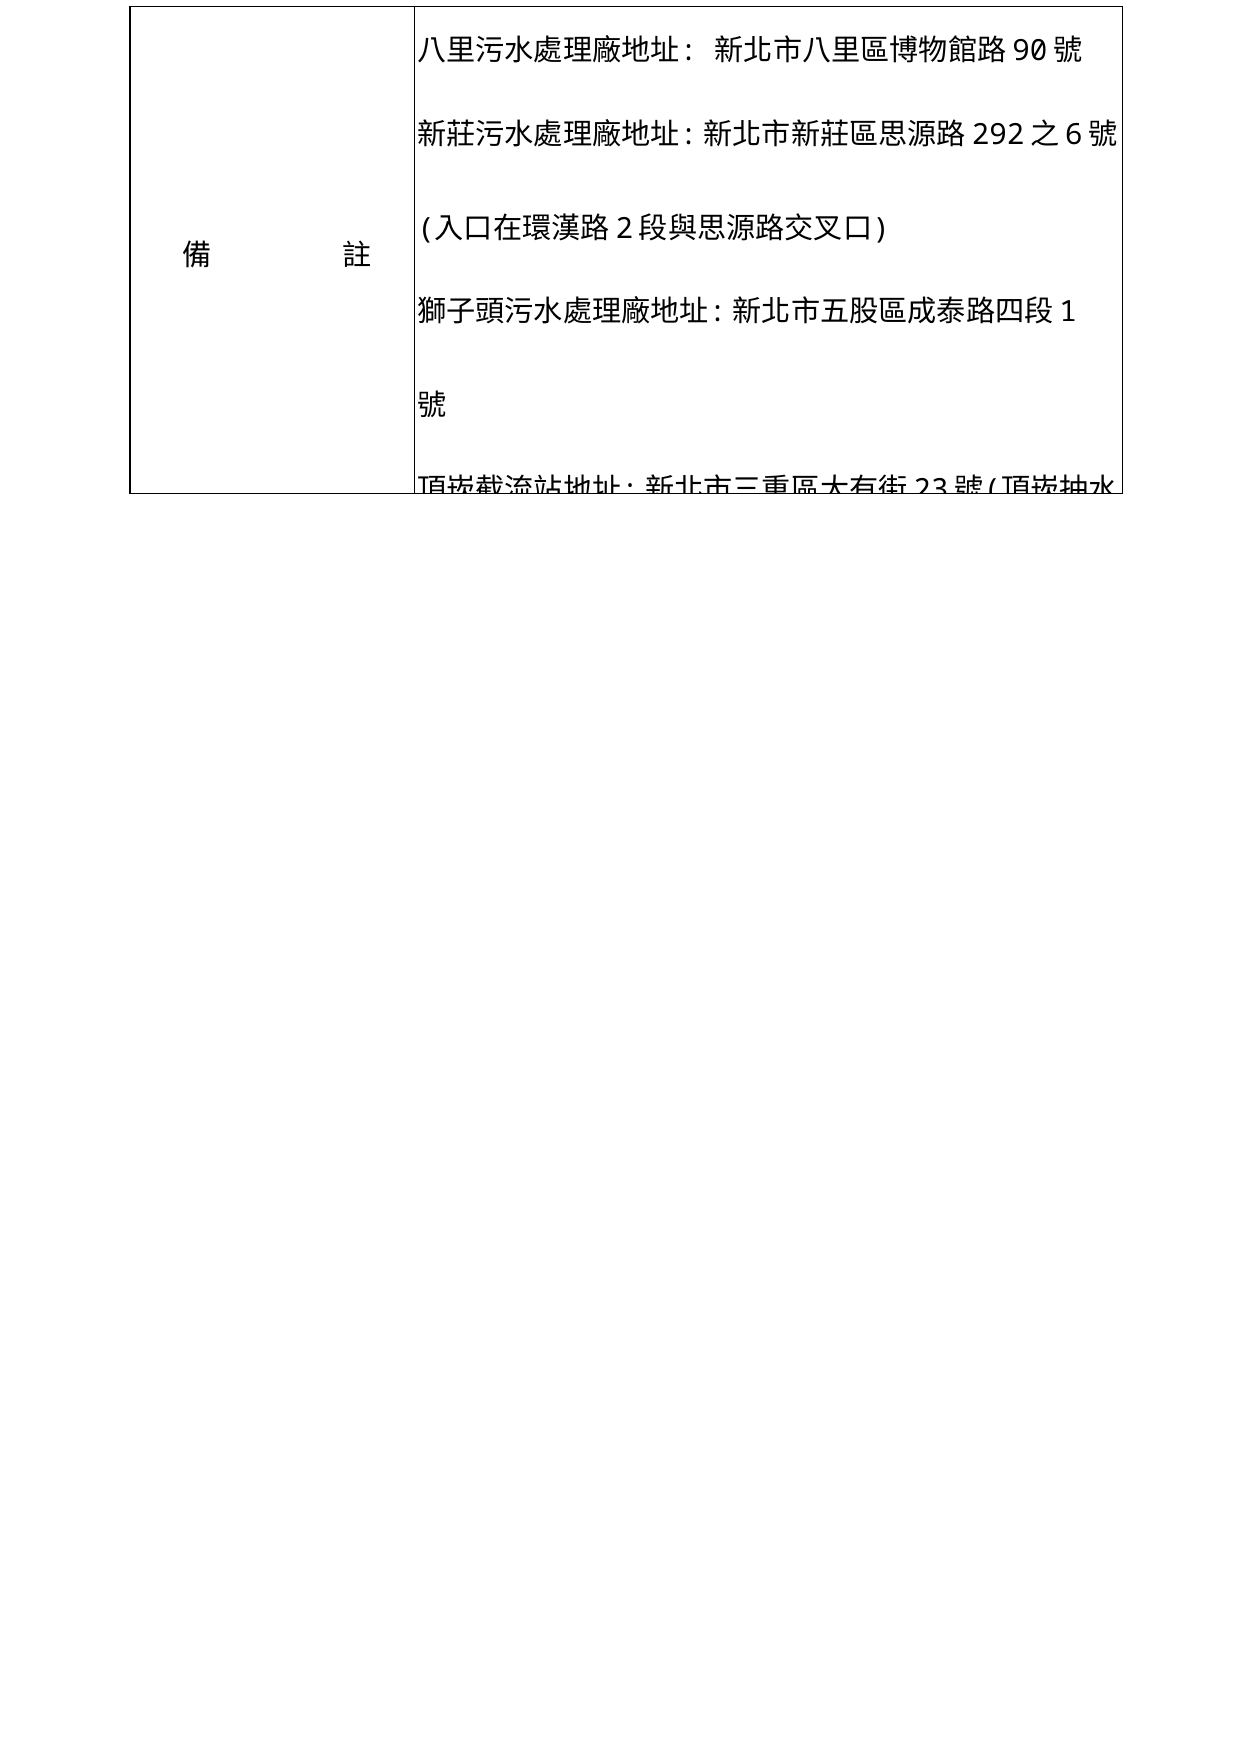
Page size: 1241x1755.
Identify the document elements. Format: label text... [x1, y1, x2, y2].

table_cell 備 註 [131, 7, 414, 493]
table_cell 八里污水處理廠地址: 新北市八里區博物館路90號 新莊污水處理廠地址: 新北市新莊區思源路292之6號(入口在環漢路2段與思源路交叉口) 獅子頭污水處理廠地址: 新北市五股區成泰路四段1 號 頂崁截流站地址: 新北市三重區大有街23號(頂崁抽水站旁) [415, 7, 1122, 493]
